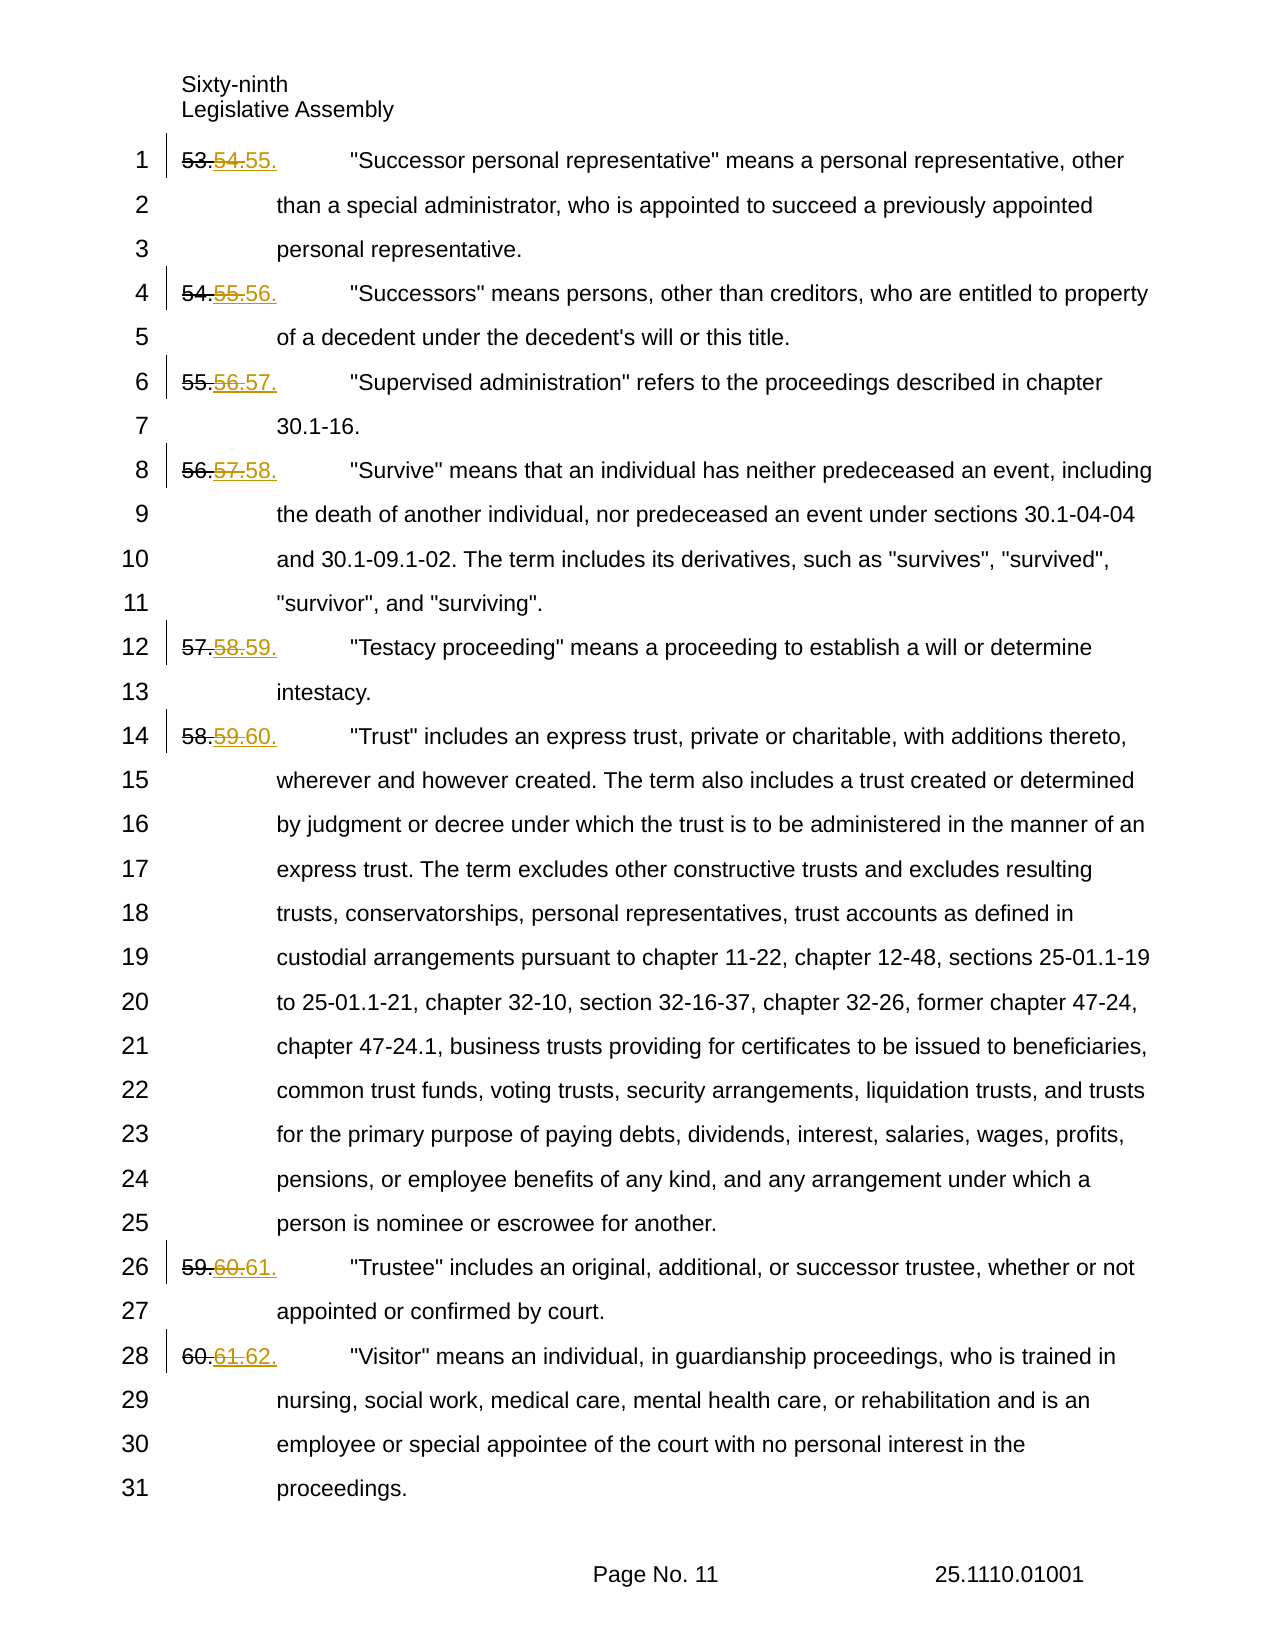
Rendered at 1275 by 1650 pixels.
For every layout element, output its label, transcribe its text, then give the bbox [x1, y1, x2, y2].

text 57.59. "Testacy proceeding" means a proceeding to establish a will or determine intestacy. [181, 620, 1154, 709]
text 58.60. "Trust" includes an express trust, private or charitable, with additions thereto, wherever and however created. The term also includes a trust created or determined by judgment or decree under which the trust is to be administered in the manner of an express trust. The term excludes other constructive trusts and excludes resulting trusts, conservatorships, personal representatives, trust accounts as defined in custodial arrangements pursuant to chapter 11‑22, chapter 12‑48, sections 25‑01.1‑19 to 25‑01.1‑21, chapter 32‑10, section 32‑16‑37, chapter 32‑26, former chapter 47‑24, chapter 47‑24.1, business trusts providing for certificates to be issued to beneficiaries, common trust funds, voting trusts, security arrangements, liquidation trusts, and trusts for the primary purpose of paying debts, dividends, interest, salaries, wages, profits, pensions, or employee benefits of any kind, and any arrangement under which a person is nominee or escrowee for another. [181, 709, 1154, 1240]
text 59.61. "Trustee" includes an original, additional, or successor trustee, whether or not appointed or confirmed by court. [181, 1240, 1154, 1329]
text 60.62. "Visitor" means an individual, in guardianship proceedings, who is trained in nursing, social work, medical care, mental health care, or rehabilitation and is an employee or special appointee of the court with no personal interest in the proceedings. [181, 1329, 1154, 1506]
text 54.56. "Successors" means persons, other than creditors, who are entitled to property of a decedent under the decedent's will or this title. [181, 266, 1154, 355]
text 53.55. "Successor personal representative" means a personal representative, other than a special administrator, who is appointed to succeed a previously appointed personal representative. [181, 133, 1154, 266]
text 55.57. "Supervised administration" refers to the proceedings described in chapter 30.1‑16. [181, 355, 1154, 443]
text 56.58. "Survive" means that an individual has neither predeceased an event, including the death of another individual, nor predeceased an event under sections 30.1‑04‑04 and 30.1‑09.1‑02. The term includes its derivatives, such as "survives", "survived", "survivor", and "surviving". [181, 443, 1154, 620]
